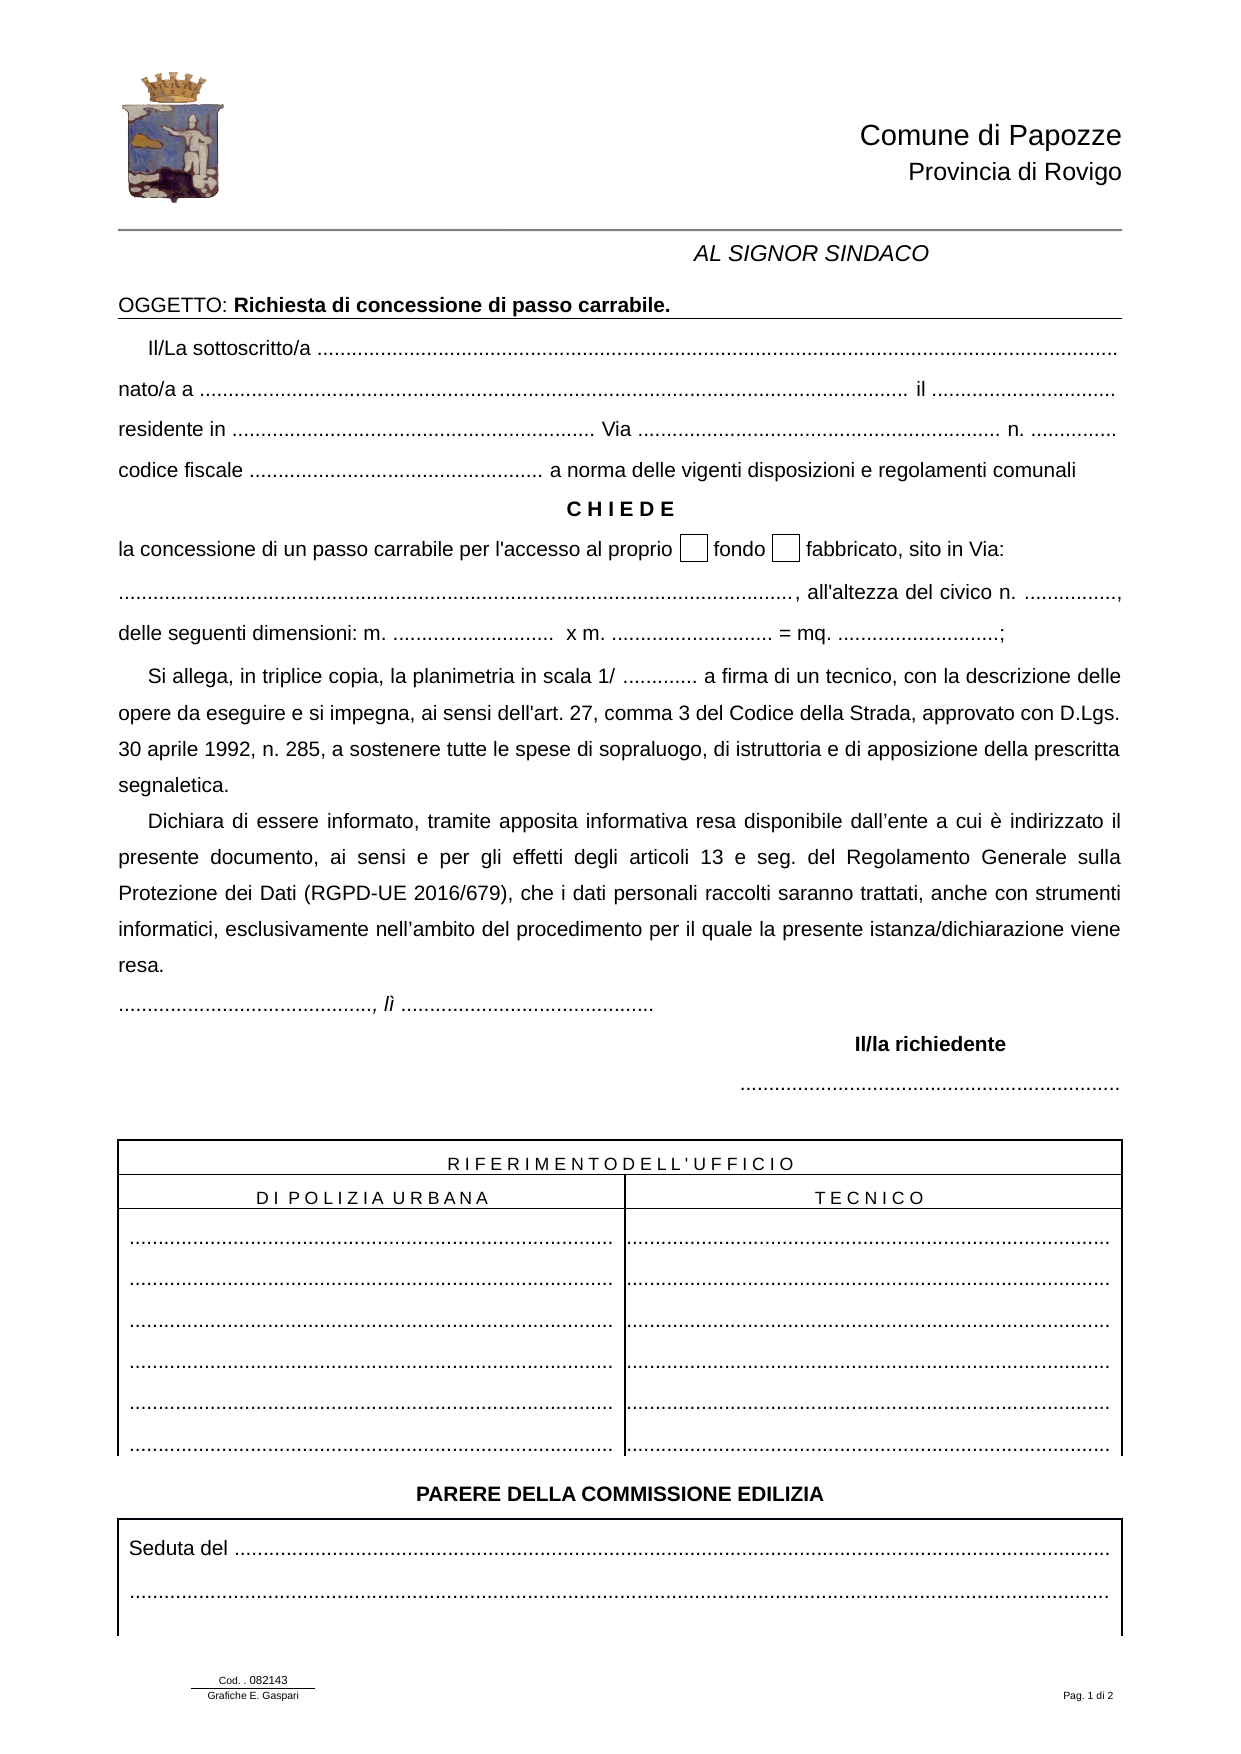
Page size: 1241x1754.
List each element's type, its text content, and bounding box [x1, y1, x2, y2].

text Il/la richiedente [738, 1032, 1122, 1056]
text Il/La sottoscritto/a ........................................................................................................................................... nato/a a ........................................................................................................................... il ................................ residente in ............................................................... Via ............................................................... n. ............... codice fiscale ................................................... a norma delle vigenti disposizioni e regolamenti comunali [118, 332, 1122, 483]
subtitle C H I E D E [118, 497, 1122, 521]
text Dichiara di essere informato, tramite apposita informativa resa disponibile dall’ente a cui è indirizzato il presente documento, ai sensi e per gli effetti degli articoli 13 e seg. del Regolamento Generale sulla Protezione dei Dati (RGPD-UE 2016/679), che i dati personali raccolti saranno trattati, anche con strumenti informatici, esclusivamente nell’ambito del procedimento per il quale la presente istanza/dichiarazione viene resa. [118, 809, 1122, 976]
table_cell T E C N I C O [626, 1175, 1121, 1208]
table_cell D I P O L I Z I A U R B A N A [119, 1175, 624, 1208]
table_cell .................................................................................... [626, 1374, 1121, 1415]
text ....................................................................................................................., all'altezza del civico n. ................, delle seguenti dimensioni: m. ............................ x m. ............................ = mq. ............................; [118, 576, 1122, 646]
table_cell .................................................................................... [119, 1333, 624, 1374]
table_cell .................................................................................... [119, 1374, 624, 1415]
table_cell .................................................................................... [626, 1250, 1121, 1291]
text .................................................................. [738, 1067, 1122, 1096]
table_header R I F E R I M E N T O D E L L ' U F F I C I O [119, 1141, 1121, 1174]
table_cell .................................................................................... [626, 1291, 1121, 1332]
text Si allega, in triplice copia, la planimetria in scala 1/ ............. a firma di un tecnico, con la descrizione delle opere da eseguire e si impegna, ai sensi dell'art. 27, comma 3 del Codice della Strada, approvato con D.Lgs. 30 aprile 1992, n. 285, a sostenere tutte le spese di sopraluogo, di istruttoria e di apposizione della prescritta segnaletica. [118, 660, 1122, 797]
table_cell .................................................................................... [119, 1250, 624, 1291]
table_cell .................................................................................... [626, 1209, 1121, 1250]
text Provincia di Rovigo [224, 157, 1122, 185]
text la concessione di un passo carrabile per l'accesso al proprio fondo fabbricato, sito in Via: [118, 533, 1122, 562]
table_header Seduta del ........................................................................................................................................................ .......................................................................................................................................................................... [119, 1520, 1121, 1636]
table_cell .................................................................................... [119, 1291, 624, 1332]
text Comune di Papozze [224, 118, 1122, 152]
text ............................................, lì ............................................ [118, 988, 1122, 1017]
table_cell .................................................................................... [626, 1333, 1121, 1374]
table_cell .................................................................................... [119, 1415, 624, 1456]
text AL SIGNOR SINDACO [694, 240, 1122, 266]
table_cell .................................................................................... [626, 1415, 1121, 1456]
table_cell .................................................................................... [119, 1209, 624, 1250]
subtitle PARERE DELLA COMMISSIONE EDILIZIA [118, 1481, 1122, 1505]
picture [122, 72, 224, 203]
text OGGETTO: Richiesta di concessione di passo carrabile. [118, 292, 1122, 318]
